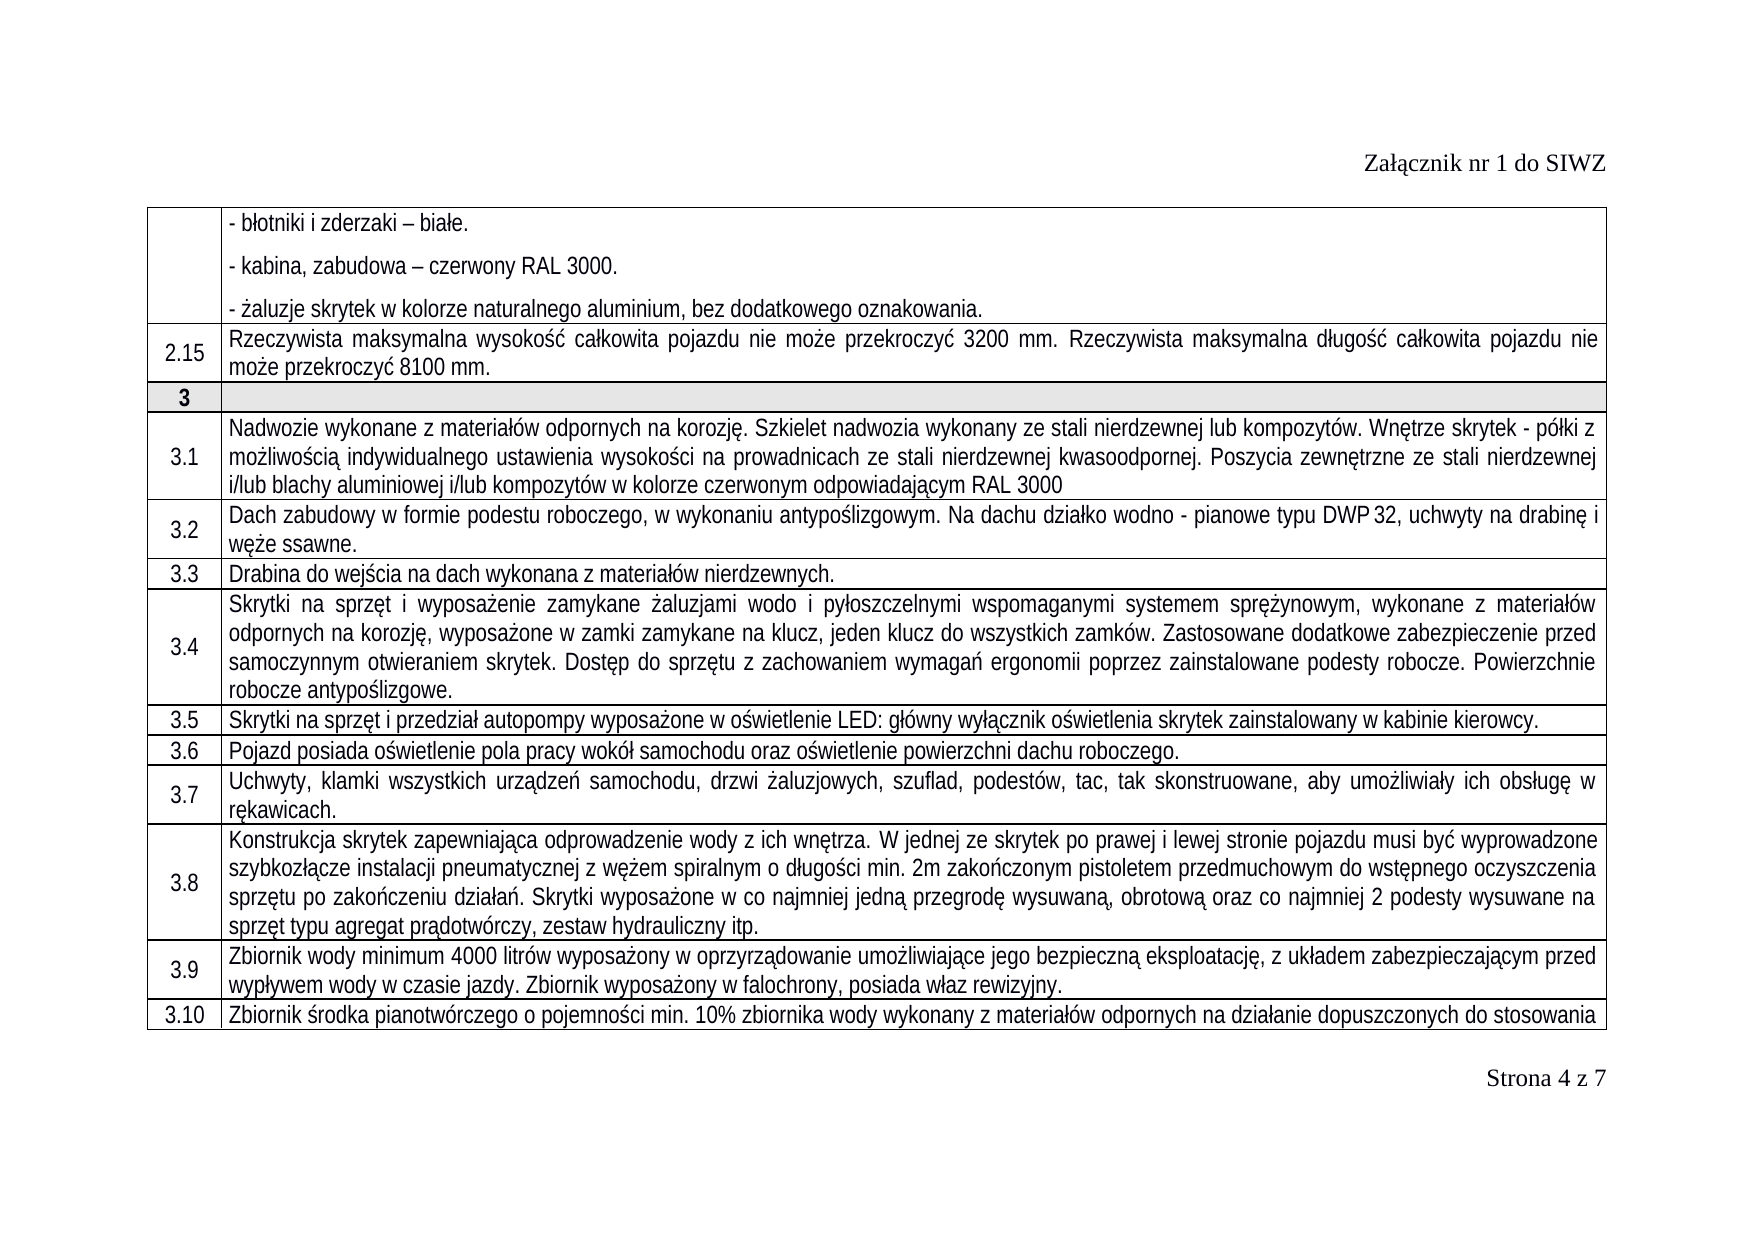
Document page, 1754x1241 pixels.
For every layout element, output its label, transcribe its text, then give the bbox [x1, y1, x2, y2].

table_cell Dach zabudowy w formie podestu roboczego, w wykonaniu antypoślizgowym. Na dachu działko wodno - pianowe typu DWP32, uchwyty na drabinę i węże ssawne. [222, 500, 1606, 558]
table_cell Drabina do wejścia na dach wykonana z materiałów nierdzewnych. [222, 559, 1606, 588]
table_cell [222, 383, 1606, 411]
table_cell 3.9 [148, 941, 221, 998]
table_cell Zbiornik środka pianotwórczego o pojemności min. 10% zbiornika wody wykonany z materiałów odpornych na działanie dopuszczonych do stosowania [222, 1000, 1606, 1028]
table_cell 3 [148, 383, 221, 411]
table_cell Rzeczywista maksymalna wysokość całkowita pojazdu nie może przekroczyć 3200 mm. Rzeczywista maksymalna długość całkowita pojazdu nie może przekroczyć 8100 mm. [222, 324, 1606, 381]
table_cell Zbiornik wody minimum 4000 litrów wyposażony w oprzyrządowanie umożliwiające jego bezpieczną eksploatację, z układem zabezpieczającym przed wypływem wody w czasie jazdy. Zbiornik wyposażony w falochrony, posiada właz rewizyjny. [222, 941, 1606, 998]
table_cell [148, 208, 221, 323]
table_cell Pojazd posiada oświetlenie pola pracy wokół samochodu oraz oświetlenie powierzchni dachu roboczego. [222, 736, 1606, 764]
table_cell 3.6 [148, 736, 221, 764]
table_cell 3.4 [148, 590, 221, 704]
table_cell Nadwozie wykonane z materiałów odpornych na korozję. Szkielet nadwozia wykonany ze stali nierdzewnej lub kompozytów. Wnętrze skrytek - półki z możliwością indywidualnego ustawienia wysokości na prowadnicach ze stali nierdzewnej kwasoodpornej. Poszycia zewnętrzne ze stali nierdzewnej i/lub blachy aluminiowej i/lub kompozytów w kolorze czerwonym odpowiadającym RAL 3000 [222, 413, 1606, 499]
table_cell Skrytki na sprzęt i wyposażenie zamykane żaluzjami wodo i pyłoszczelnymi wspomaganymi systemem sprężynowym, wykonane z materiałów odpornych na korozję, wyposażone w zamki zamykane na klucz, jeden klucz do wszystkich zamków. Zastosowane dodatkowe zabezpieczenie przed samoczynnym otwieraniem skrytek. Dostęp do sprzętu z zachowaniem wymagań ergonomii poprzez zainstalowane podesty robocze. Powierzchnie robocze antypoślizgowe. [222, 590, 1606, 704]
table_cell 3.7 [148, 766, 221, 823]
table_cell - błotniki i zderzaki – białe. - kabina, zabudowa – czerwony RAL 3000. - żaluzje skrytek w kolorze naturalnego aluminium, bez dodatkowego oznakowania. [222, 208, 1606, 323]
table_cell 3.2 [148, 500, 221, 558]
table_cell 3.10 [148, 1000, 221, 1028]
table_cell 3.1 [148, 413, 221, 499]
table_cell 3.3 [148, 559, 221, 588]
table_cell Skrytki na sprzęt i przedział autopompy wyposażone w oświetlenie LED: główny wyłącznik oświetlenia skrytek zainstalowany w kabinie kierowcy. [222, 706, 1606, 734]
table_cell 2.15 [148, 324, 221, 381]
table_cell 3.8 [148, 825, 221, 939]
table_cell Uchwyty, klamki wszystkich urządzeń samochodu, drzwi żaluzjowych, szuflad, podestów, tac, tak skonstruowane, aby umożliwiały ich obsługę w rękawicach. [222, 766, 1606, 823]
table_cell Konstrukcja skrytek zapewniająca odprowadzenie wody z ich wnętrza. W jednej ze skrytek po prawej i lewej stronie pojazdu musi być wyprowadzone szybkozłącze instalacji pneumatycznej z wężem spiralnym o długości min. 2m zakończonym pistoletem przedmuchowym do wstępnego oczyszczenia sprzętu po zakończeniu działań. Skrytki wyposażone w co najmniej jedną przegrodę wysuwaną, obrotową oraz co najmniej 2 podesty wysuwane na sprzęt typu agregat prądotwórczy, zestaw hydrauliczny itp. [222, 825, 1606, 939]
table_cell 3.5 [148, 706, 221, 734]
